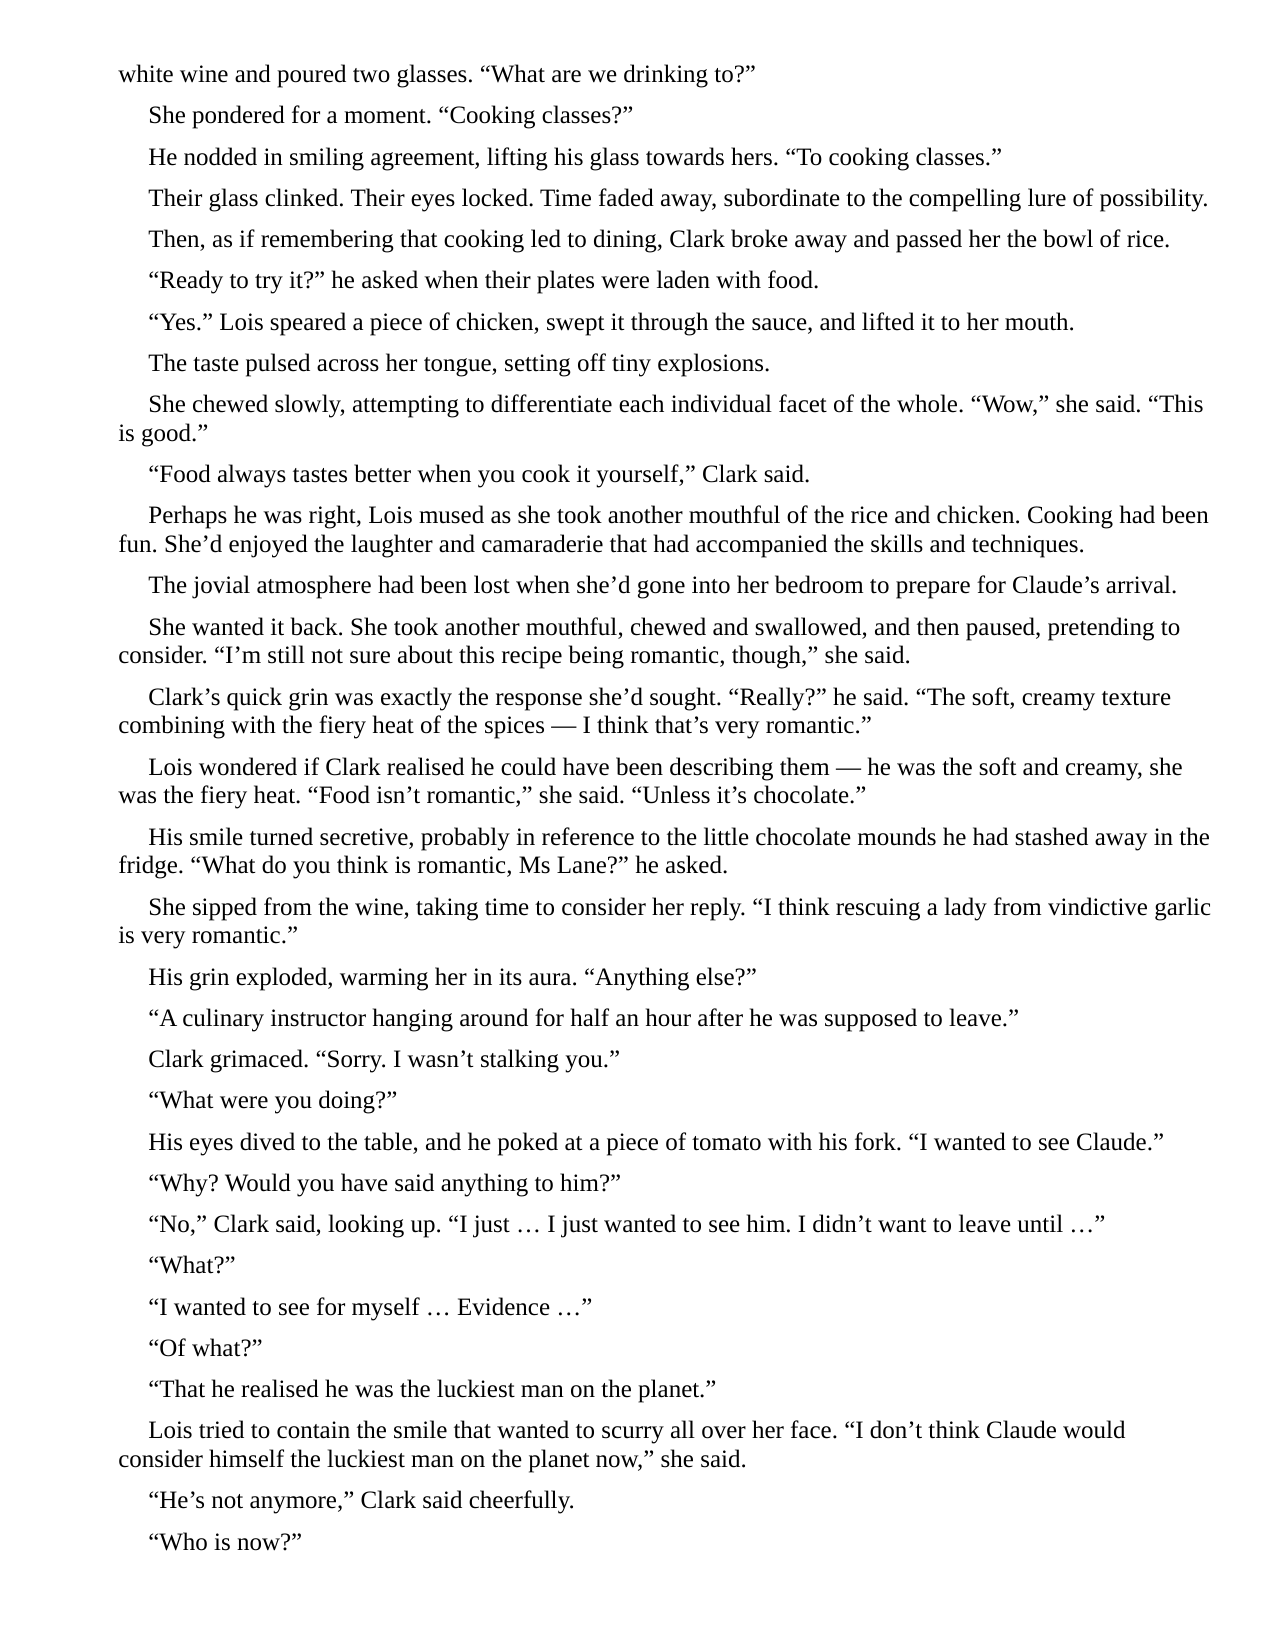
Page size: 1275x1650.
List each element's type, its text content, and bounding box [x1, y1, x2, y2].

text The taste pulsed across her tongue, setting off tiny explosions. [118, 348, 1216, 377]
text His smile turned secretive, probably in reference to the little chocolate mounds he had stashed away in the fridge. “What do you think is romantic, Ms Lane?” he asked. [118, 822, 1216, 879]
text “He’s not anymore,” Clark said cheerfully. [118, 1485, 1216, 1514]
text Their glass clinked. Their eyes locked. Time faded away, subordinate to the compelling lure of possibility. [118, 183, 1216, 212]
text “A culinary instructor hanging around for half an hour after he was supposed to leave.” [118, 1003, 1216, 1032]
text “No,” Clark said, looking up. “I just … I just wanted to see him. I didn’t want to leave until …” [118, 1209, 1216, 1238]
text Clark’s quick grin was exactly the response she’d sought. “Really?” he said. “The soft, creamy texture combining with the fiery heat of the spices — I think that’s very romantic.” [118, 682, 1216, 739]
text Lois wondered if Clark realised he could have been describing them — he was the soft and creamy, she was the fiery heat. “Food isn’t romantic,” she said. “Unless it’s chocolate.” [118, 752, 1216, 809]
text The jovial atmosphere had been lost when she’d gone into her bedroom to prepare for Claude’s arrival. [118, 570, 1216, 599]
text She chewed slowly, attempting to differentiate each individual facet of the whole. “Wow,” she said. “This is good.” [118, 389, 1216, 447]
text “What?” [118, 1250, 1216, 1279]
text Then, as if remembering that cooking led to dining, Clark broke away and passed her the bowl of rice. [118, 224, 1216, 253]
text “What were you doing?” [118, 1085, 1216, 1114]
text His grin exploded, warming her in its aura. “Anything else?” [118, 962, 1216, 990]
text “Of what?” [118, 1333, 1216, 1362]
text “Why? Would you have said anything to him?” [118, 1168, 1216, 1197]
text She wanted it back. She took another mouthful, chewed and swallowed, and then paused, pretending to consider. “I’m still not sure about this recipe being romantic, though,” she said. [118, 612, 1216, 669]
text He nodded in smiling agreement, lifting his glass towards hers. “To cooking classes.” [118, 142, 1216, 170]
text She sipped from the wine, taking time to consider her reply. “I think rescuing a lady from vindictive garlic is very romantic.” [118, 892, 1216, 949]
text Clark grimaced. “Sorry. I wasn’t stalking you.” [118, 1044, 1216, 1073]
text “Food always tastes better when you cook it yourself,” Clark said. [118, 459, 1216, 488]
text “I wanted to see for myself … Evidence …” [118, 1292, 1216, 1320]
text His eyes dived to the table, and he poked at a piece of tomato with his fork. “I wanted to see Claude.” [118, 1127, 1216, 1155]
text She pondered for a moment. “Cooking classes?” [118, 100, 1216, 129]
text “Who is now?” [118, 1527, 1216, 1555]
text Perhaps he was right, Lois mused as she took another mouthful of the rice and chicken. Cooking had been fun. She’d enjoyed the laughter and camaraderie that had accompanied the skills and techniques. [118, 500, 1216, 558]
text “Yes.” Lois speared a piece of chicken, swept it through the sauce, and lifted it to her mouth. [118, 307, 1216, 335]
text “Ready to try it?” he asked when their plates were laden with food. [118, 265, 1216, 294]
text “That he realised he was the luckiest man on the planet.” [118, 1374, 1216, 1403]
text white wine and poured two glasses. “What are we drinking to?” [118, 59, 1216, 88]
text Lois tried to contain the smile that wanted to scurry all over her face. “I don’t think Claude would consider himself the luckiest man on the planet now,” she said. [118, 1415, 1216, 1473]
